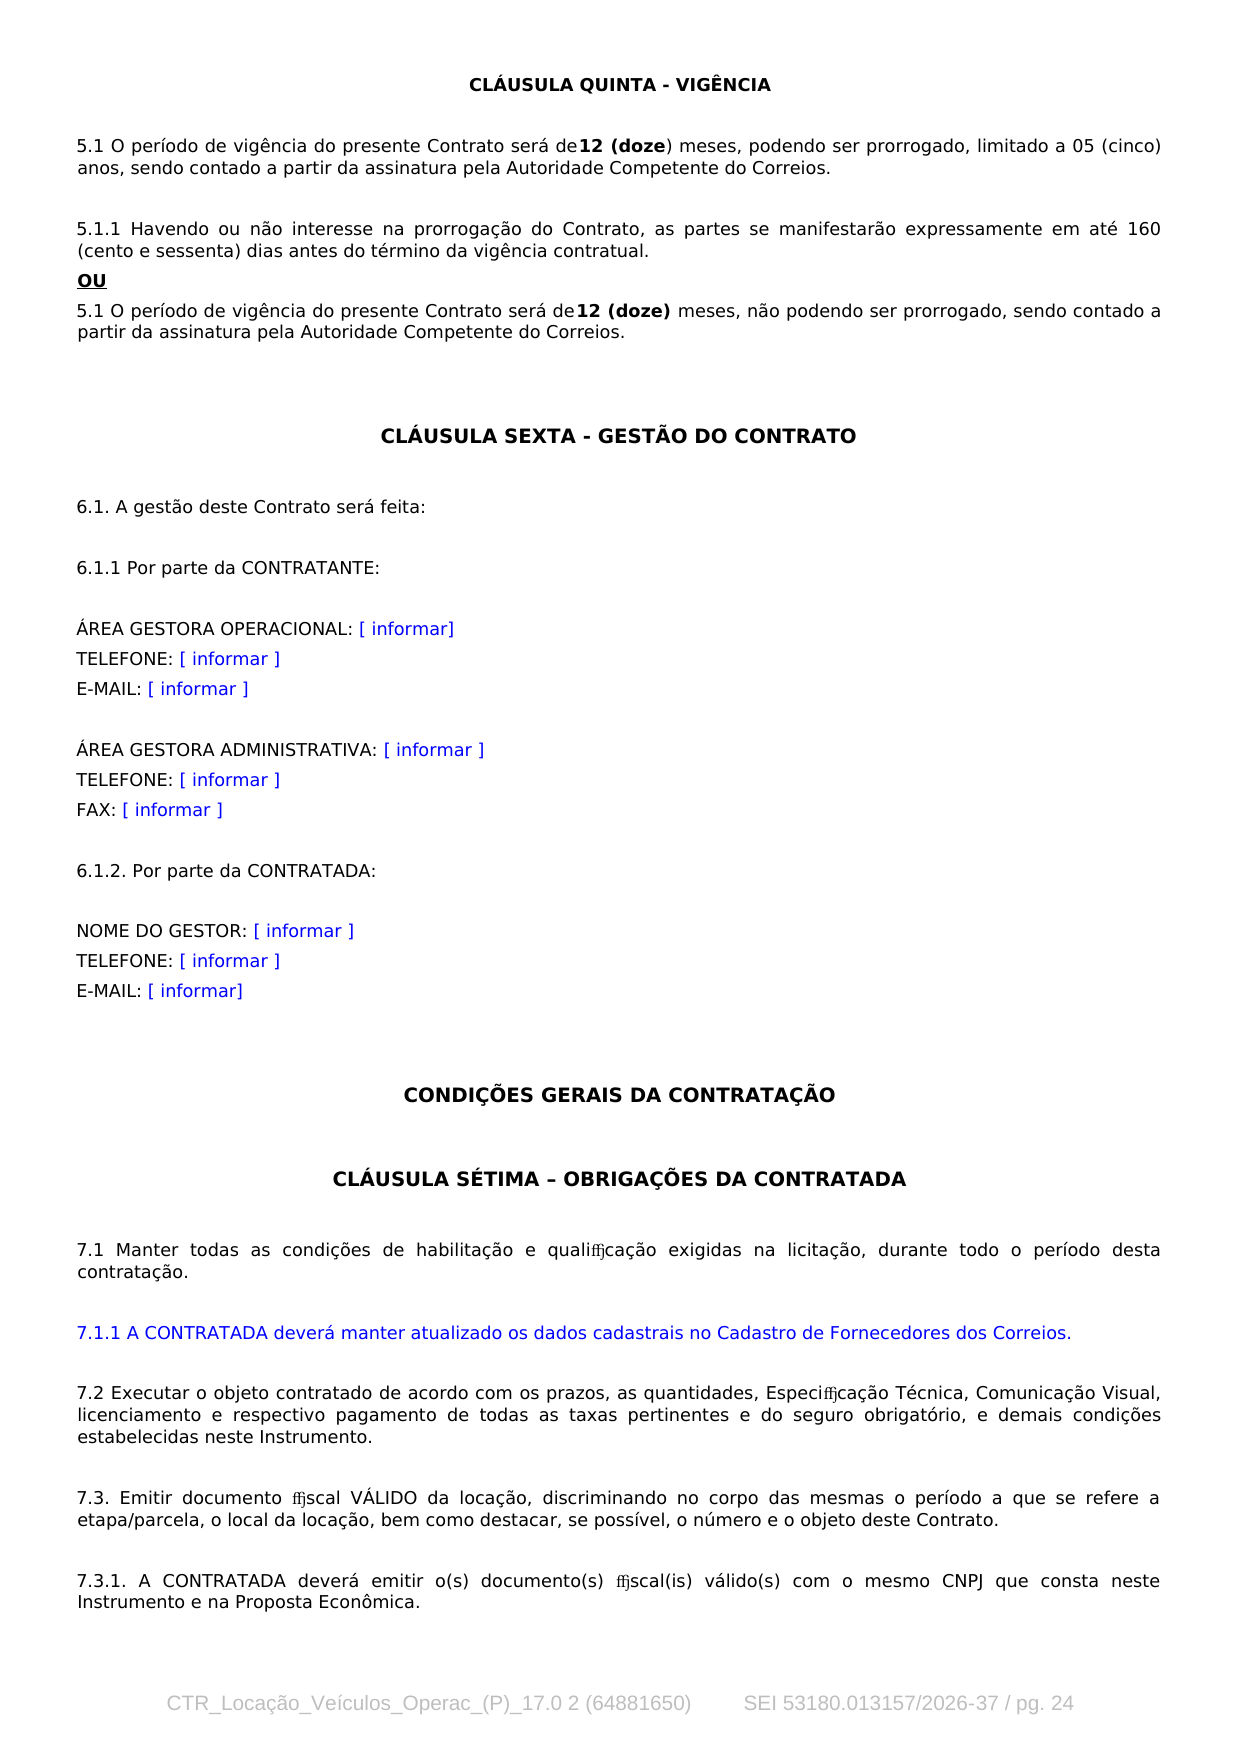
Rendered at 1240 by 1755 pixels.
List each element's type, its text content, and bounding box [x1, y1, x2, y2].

text ÁREA GESTORA ADMINISTRATIVA: [ informar ] [76, 739, 1163, 760]
text 6.1. A gestão deste Contrato será feita: [76, 497, 1163, 518]
text NOME DO GESTOR: [ informar ] [76, 921, 1163, 942]
text 7.1 Manter todas as condições de habilitação e qualicação exigidas na licitação, durante todo o período desta contratação. [76, 1240, 1163, 1283]
text 7.3.1. A CONTRATADA deverá emitir o(s) documento(s) scal(is) válido(s) com o mesmo CNPJ que consta neste Instrumento e na Proposta Econômica. [76, 1571, 1163, 1613]
text 7.1.1 A CONTRATADA deverá manter atualizado os dados cadastrais no Cadastro de Fornecedores dos Correios. [76, 1323, 1171, 1343]
subtitle CLÁUSULA SEXTA - GESTÃO DO CONTRATO [70, 425, 1167, 448]
text 5.1 O período de vigência do presente Contrato será de12 (doze) meses, podendo ser prorrogado, limitado a 05 (cinco) anos, sendo contado a partir da assinatura pela Autoridade Competente do Correios. [76, 136, 1163, 179]
text TELEFONE: [ informar ] [76, 951, 1171, 972]
text 5.1 O período de vigência do presente Contrato será de12 (doze) meses, não podendo ser prorrogado, sendo contado a partir da assinatura pela Autoridade Competente do Correios. [76, 301, 1163, 343]
text E-MAIL: [ informar ] [76, 679, 1171, 699]
text 7.3. Emitir documento scal VÁLIDO da locação, discriminando no corpo das mesmas o período a que se refere a etapa/parcela, o local da locação, bem como destacar, se possível, o número e o objeto deste Contrato. [76, 1488, 1163, 1531]
subtitle CLÁUSULA SÉTIMA – OBRIGAÇÕES DA CONTRATADA [70, 1168, 1168, 1191]
text 7.2 Executar o objeto contratado de acordo com os prazos, as quantidades, Especicação Técnica, Comunicação Visual, licenciamento e respectivo pagamento de todas as taxas pertinentes e do seguro obrigatório, e demais condições estabelecidas neste Instrumento. [76, 1383, 1163, 1448]
text ÁREA GESTORA OPERACIONAL: [ informar] [76, 619, 1163, 639]
text 6.1.2. Por parte da CONTRATADA: [76, 861, 1163, 881]
subtitle CLÁUSULA QUINTA - VIGÊNCIA [70, 75, 1169, 96]
text TELEFONE: [ informar ] [76, 649, 1171, 669]
text 5.1.1 Havendo ou não interesse na prorrogação do Contrato, as partes se manifestarão expressamente em até 160 (cento e sessenta) dias antes do término da vigência contratual. [76, 219, 1163, 261]
text TELEFONE: [ informar ] [76, 769, 1171, 790]
subtitle OU [77, 271, 1171, 291]
text E-MAIL: [ informar] [76, 981, 1171, 1002]
text CONDIÇÕES GERAIS DA CONTRATAÇÃO [70, 1084, 1169, 1107]
text 6.1.1 Por parte da CONTRATANTE: [76, 558, 1163, 579]
text FAX: [ informar ] [76, 800, 1171, 820]
